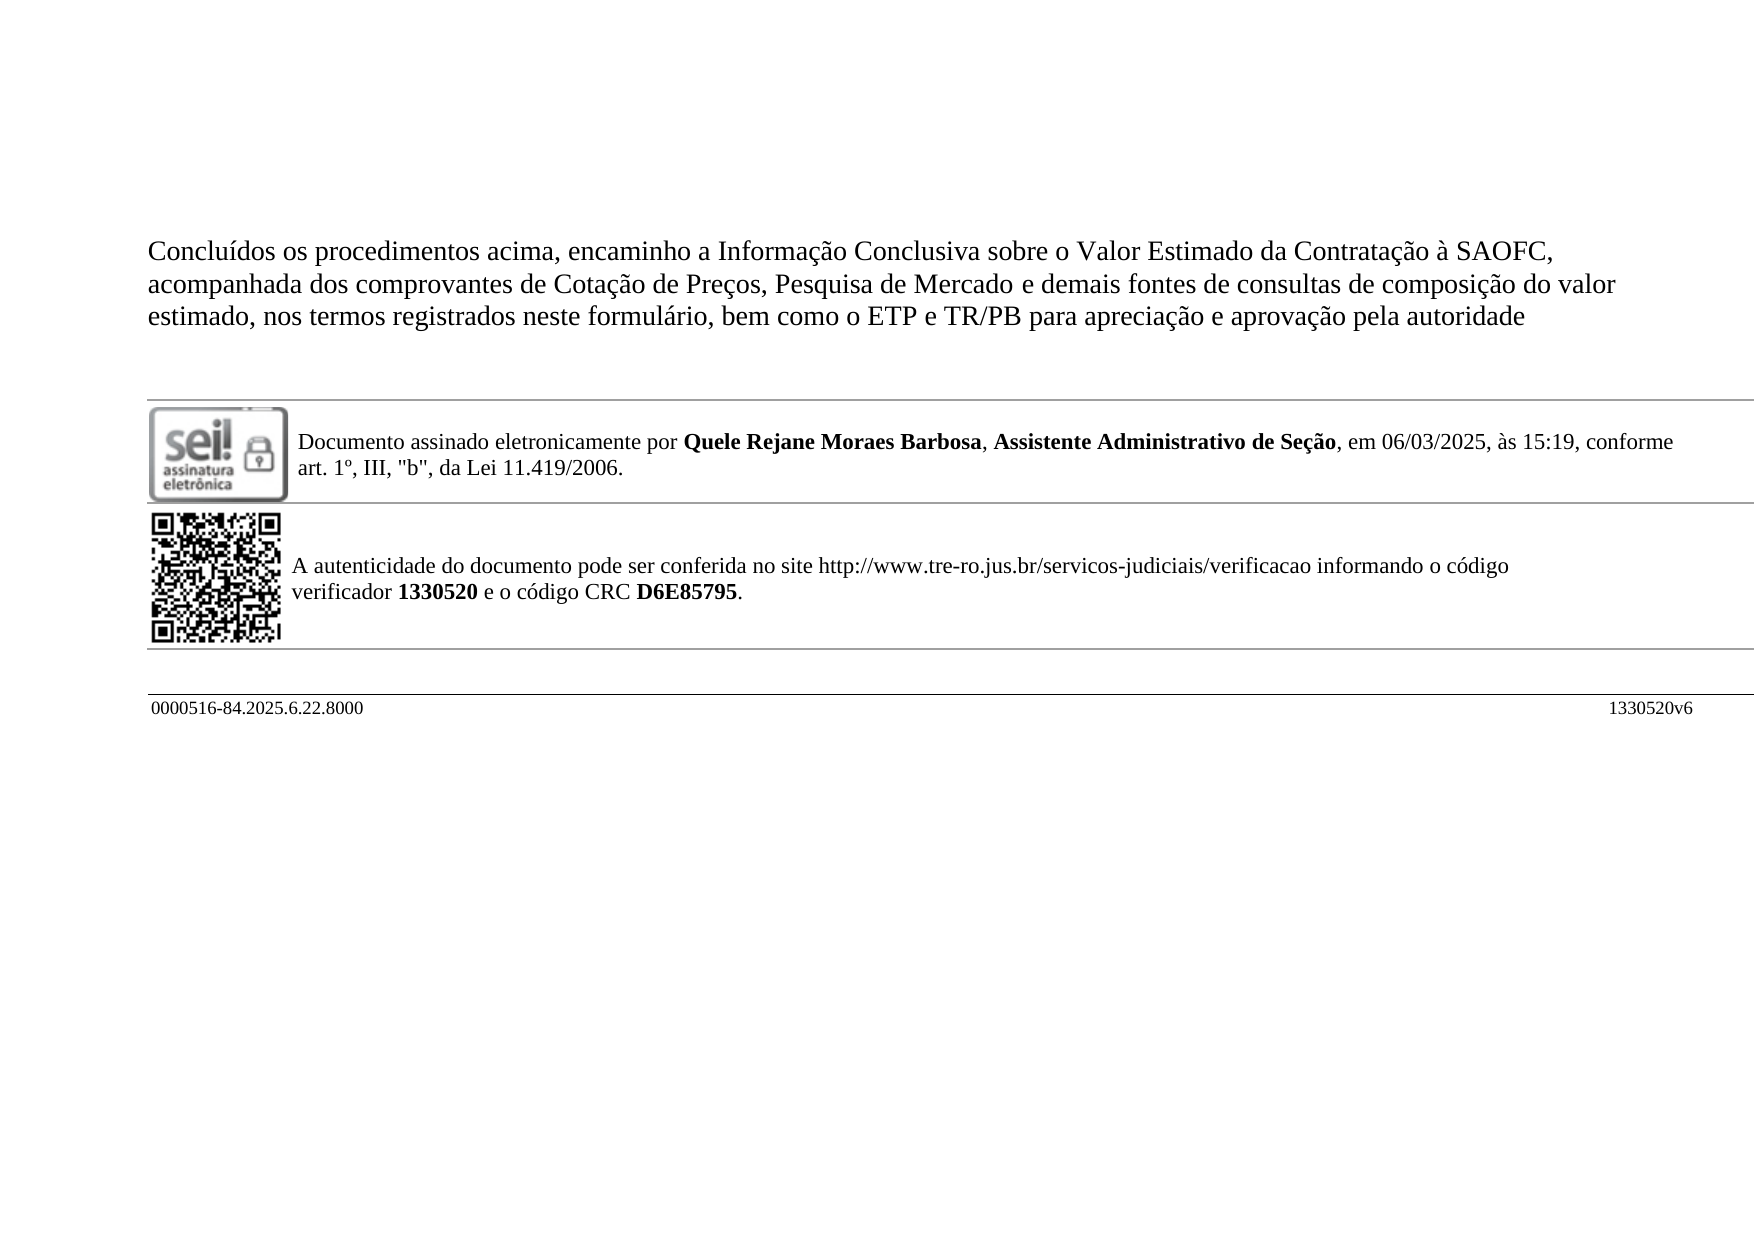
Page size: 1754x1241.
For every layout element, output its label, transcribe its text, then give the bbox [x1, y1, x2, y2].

text Concluídos os procedimentos acima, encaminho a Informação Conclusiva sobre o Valor Estimado da Contratação à SAOFC, acompanhada dos comprovantes de Cotação de Preços, Pesquisa de Mercado e demais fontes de consultas de composição do valor estimado, nos termos registrados neste formulário, bem como o ETP e TR/PB para apreciação e aprovação pela autoridade [148, 234, 1696, 332]
table_header Documento assinado eletronicamente por Quele Rejane Moraes Barbosa, Assistente Administrativo de Seção, em 06/03/2025, às 15:19, conforme art. 1º, III, "b", da Lei 11.419/2006. [296, 406, 1696, 502]
table_header [148, 406, 296, 502]
table_header A autenticidade do documento pode ser conferida no site http://www.tre-ro.jus.br/servicos-judiciais/verificacao informando o código verificador 1330520 e o código CRC D6E85795. [290, 510, 1696, 647]
table_header 1330520v6 [922, 695, 1696, 722]
table_header 0000516-84.2025.6.22.8000 [148, 695, 922, 722]
table_header [148, 510, 290, 647]
